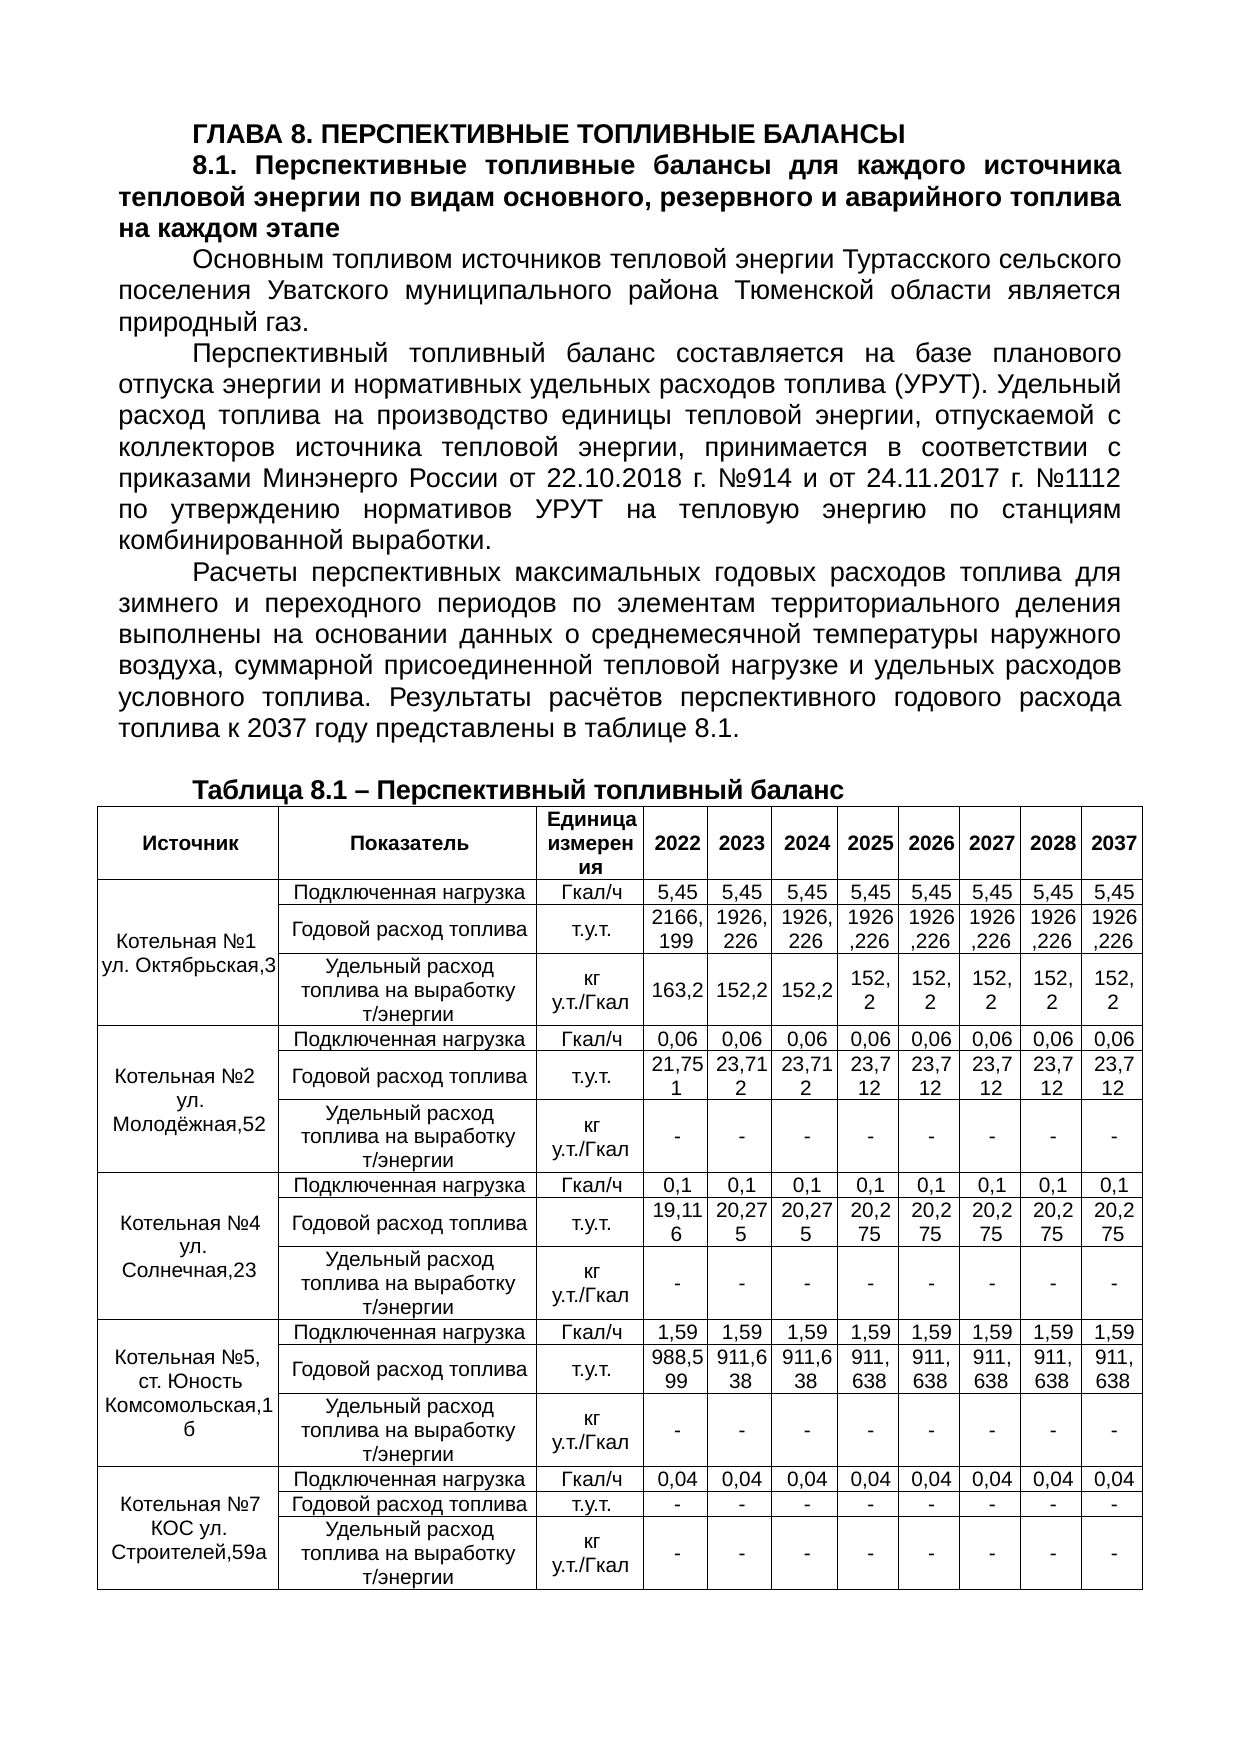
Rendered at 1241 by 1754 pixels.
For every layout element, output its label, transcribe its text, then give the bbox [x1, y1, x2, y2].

text Перспективный топливный баланс составляется на базе планового отпуска энергии и нормативных удельных расходов топлива (УРУТ). Удельный расход топлива на производство единицы тепловой энергии, отпускаемой с коллекторов источника тепловой энергии, принимается в соответствии с приказами Минэнерго России от 22.10.2018 г. №914 и от 24.11.2017 г. №1112 по утверждению нормативов УРУТ на тепловую энергию по станциям комбинированной выработки. [118, 337, 1122, 556]
table_cell 1,59 [1021, 1320, 1081, 1344]
table_cell кг у.т./Гкал [537, 1247, 643, 1319]
table_cell 20,275 [838, 1198, 898, 1246]
table_cell Котельная №4 ул. Солнечная,23 [98, 1173, 278, 1319]
text Таблица 8.1 – Перспективный топливный баланс [118, 774, 1111, 806]
table_cell 5,45 [644, 880, 707, 903]
table_cell Гкал/ч [537, 880, 643, 903]
table_cell 20,275 [899, 1198, 959, 1246]
table_cell - [772, 1492, 837, 1516]
table_header 2026 [899, 807, 959, 878]
table_cell кг у.т./Гкал [537, 1394, 643, 1466]
table_cell - [1082, 1394, 1142, 1466]
table_cell 0,06 [1082, 1026, 1142, 1050]
table_cell - [838, 1100, 898, 1172]
table_cell - [708, 1492, 771, 1516]
table_cell 1,59 [708, 1320, 771, 1344]
table_cell 1926,226 [1082, 905, 1142, 952]
table_cell - [644, 1492, 707, 1516]
table_cell 0,06 [644, 1026, 707, 1050]
table_cell Годовой расход топлива [279, 1051, 536, 1099]
table_cell 0,04 [899, 1467, 959, 1491]
table_cell 0,06 [772, 1026, 837, 1050]
table_cell т.у.т. [537, 1345, 643, 1393]
table_cell - [1082, 1492, 1142, 1516]
table_cell - [644, 1100, 707, 1172]
table_cell 988,599 [644, 1345, 707, 1393]
table_cell 23,712 [708, 1051, 771, 1099]
table_cell - [838, 1492, 898, 1516]
table_cell - [899, 1492, 959, 1516]
table_cell 0,1 [708, 1173, 771, 1197]
table_cell 152,2 [1021, 954, 1081, 1025]
table_cell - [899, 1517, 959, 1589]
table_cell 0,04 [772, 1467, 837, 1491]
table_cell Удельный расход топлива на выработку т/энергии [279, 1247, 536, 1319]
table_cell кг у.т./Гкал [537, 1100, 643, 1172]
table_cell 0,06 [838, 1026, 898, 1050]
table_cell 0,1 [899, 1173, 959, 1197]
table_cell 23,712 [1021, 1051, 1081, 1099]
table_cell 0,04 [838, 1467, 898, 1491]
table_cell 1,59 [772, 1320, 837, 1344]
table_cell - [1021, 1517, 1081, 1589]
table_header 2025 [838, 807, 898, 878]
table_cell - [899, 1247, 959, 1319]
table_cell - [1021, 1394, 1081, 1466]
table_cell Гкал/ч [537, 1173, 643, 1197]
table_header Источник [98, 807, 278, 878]
table_cell 20,275 [772, 1198, 837, 1246]
table_cell 5,45 [838, 880, 898, 903]
table_cell - [899, 1394, 959, 1466]
table_cell - [960, 1247, 1020, 1319]
table_cell 0,1 [644, 1173, 707, 1197]
table_cell 5,45 [1082, 880, 1142, 903]
table_cell 23,712 [960, 1051, 1020, 1099]
table_cell 911,638 [838, 1345, 898, 1393]
table_cell 5,45 [899, 880, 959, 903]
table_cell - [708, 1247, 771, 1319]
table_cell 1,59 [899, 1320, 959, 1344]
table_cell 0,06 [899, 1026, 959, 1050]
table_cell 1926,226 [708, 905, 771, 952]
table_cell 911,638 [899, 1345, 959, 1393]
table_cell 0,04 [708, 1467, 771, 1491]
table_cell 0,06 [960, 1026, 1020, 1050]
table_cell 0,04 [1082, 1467, 1142, 1491]
table_cell - [838, 1517, 898, 1589]
table_header Единица измерения [537, 807, 643, 878]
table_cell 5,45 [1021, 880, 1081, 903]
table_cell 23,712 [772, 1051, 837, 1099]
table_cell Котельная №2 ул. Молодёжная,52 [98, 1026, 278, 1172]
table_cell кг у.т./Гкал [537, 1517, 643, 1589]
table_cell 1,59 [644, 1320, 707, 1344]
table_cell Гкал/ч [537, 1320, 643, 1344]
table_cell 911,638 [960, 1345, 1020, 1393]
table_cell Удельный расход топлива на выработку т/энергии [279, 1517, 536, 1589]
table_cell Подключенная нагрузка [279, 1173, 536, 1197]
table_cell 152,2 [1082, 954, 1142, 1025]
table_cell 0,1 [1021, 1173, 1081, 1197]
table_cell 20,275 [1082, 1198, 1142, 1246]
table_cell 1926,226 [899, 905, 959, 952]
table_cell Годовой расход топлива [279, 1198, 536, 1246]
table_cell т.у.т. [537, 1198, 643, 1246]
table_cell - [960, 1100, 1020, 1172]
table_cell 1,59 [1082, 1320, 1142, 1344]
table_cell Годовой расход топлива [279, 1345, 536, 1393]
table_cell Годовой расход топлива [279, 905, 536, 952]
table_cell Подключенная нагрузка [279, 1026, 536, 1050]
table_cell 0,06 [1021, 1026, 1081, 1050]
table_cell Удельный расход топлива на выработку т/энергии [279, 954, 536, 1025]
table_header 2024 [772, 807, 837, 878]
table_cell 2166,199 [644, 905, 707, 952]
table_cell - [960, 1517, 1020, 1589]
table_cell - [1082, 1100, 1142, 1172]
table_header 2022 [644, 807, 707, 878]
table_cell Котельная №7 КОС ул. Строителей,59а [98, 1467, 278, 1589]
table_cell - [772, 1517, 837, 1589]
table_cell Гкал/ч [537, 1467, 643, 1491]
table_cell 911,638 [1021, 1345, 1081, 1393]
table_cell 911,638 [1082, 1345, 1142, 1393]
table_cell - [772, 1394, 837, 1466]
table_cell - [772, 1100, 837, 1172]
table_cell 21,751 [644, 1051, 707, 1099]
table_cell - [708, 1517, 771, 1589]
table_header 2027 [960, 807, 1020, 878]
table_cell 1926,226 [772, 905, 837, 952]
table_cell 5,45 [708, 880, 771, 903]
table_cell Удельный расход топлива на выработку т/энергии [279, 1100, 536, 1172]
table_cell 1926,226 [960, 905, 1020, 952]
table_cell - [708, 1100, 771, 1172]
table_cell 23,712 [899, 1051, 959, 1099]
table_cell кг у.т./Гкал [537, 954, 643, 1025]
table_cell т.у.т. [537, 1051, 643, 1099]
table_cell Котельная №1 ул. Октябрьская,3 [98, 880, 278, 1025]
table_cell 0,06 [708, 1026, 771, 1050]
text Основным топливом источников тепловой энергии Туртасского сельского поселения Уватского муниципального района Тюменской области является природный газ. [118, 243, 1122, 337]
table_cell 20,275 [1021, 1198, 1081, 1246]
table_cell 0,1 [1082, 1173, 1142, 1197]
table_cell 23,712 [1082, 1051, 1142, 1099]
table_cell 0,04 [960, 1467, 1020, 1491]
table_cell 163,2 [644, 954, 707, 1025]
table_cell 152,2 [960, 954, 1020, 1025]
table_cell 0,1 [838, 1173, 898, 1197]
table_cell - [1021, 1100, 1081, 1172]
table_cell т.у.т. [537, 905, 643, 952]
table_cell 0,04 [644, 1467, 707, 1491]
table_cell 0,04 [1021, 1467, 1081, 1491]
table_cell - [644, 1394, 707, 1466]
table_cell 911,638 [708, 1345, 771, 1393]
table_cell 152,2 [772, 954, 837, 1025]
table_cell - [838, 1247, 898, 1319]
table_cell 5,45 [960, 880, 1020, 903]
table_cell - [960, 1492, 1020, 1516]
table_cell 23,712 [838, 1051, 898, 1099]
table_cell Годовой расход топлива [279, 1492, 536, 1516]
table_cell 911,638 [772, 1345, 837, 1393]
table_header Показатель [279, 807, 536, 878]
table_cell 152,2 [838, 954, 898, 1025]
subtitle ГЛАВА 8. ПЕРСПЕКТИВНЫЕ ТОПЛИВНЫЕ БАЛАНСЫ [118, 118, 1122, 149]
table_header 2028 [1021, 807, 1081, 878]
table_cell 152,2 [899, 954, 959, 1025]
table_cell - [772, 1247, 837, 1319]
table_cell Подключенная нагрузка [279, 1467, 536, 1491]
table_cell - [899, 1100, 959, 1172]
table_cell - [1082, 1247, 1142, 1319]
table_cell - [644, 1247, 707, 1319]
table_cell Подключенная нагрузка [279, 1320, 536, 1344]
table_cell Гкал/ч [537, 1026, 643, 1050]
table_cell - [1082, 1517, 1142, 1589]
subtitle 8.1. Перспективные топливные балансы для каждого источника тепловой энергии по видам основного, резервного и аварийного топлива на каждом этапе [118, 149, 1122, 243]
table_cell 1,59 [838, 1320, 898, 1344]
table_cell - [708, 1394, 771, 1466]
table_cell - [644, 1517, 707, 1589]
table_cell 5,45 [772, 880, 837, 903]
table_cell - [838, 1394, 898, 1466]
table_cell 19,116 [644, 1198, 707, 1246]
table_cell 1926,226 [838, 905, 898, 952]
table_cell - [1021, 1247, 1081, 1319]
table_cell 0,1 [772, 1173, 837, 1197]
table_cell Подключенная нагрузка [279, 880, 536, 903]
table_cell Удельный расход топлива на выработку т/энергии [279, 1394, 536, 1466]
table_cell 1,59 [960, 1320, 1020, 1344]
table_cell 0,1 [960, 1173, 1020, 1197]
table_cell 20,275 [960, 1198, 1020, 1246]
text Расчеты перспективных максимальных годовых расходов топлива для зимнего и переходного периодов по элементам территориального деления выполнены на основании данных о среднемесячной температуры наружного воздуха, суммарной присоединенной тепловой нагрузке и удельных расходов условного топлива. Результаты расчётов перспективного годового расхода топлива к 2037 году представлены в таблице 8.1. [118, 556, 1122, 743]
table_cell 152,2 [708, 954, 771, 1025]
table_header 2023 [708, 807, 771, 878]
table_cell 20,275 [708, 1198, 771, 1246]
table_header 2037 [1082, 807, 1142, 878]
table_cell т.у.т. [537, 1492, 643, 1516]
table_cell - [960, 1394, 1020, 1466]
table_cell Котельная №5, ст. Юность Комсомольская,1б [98, 1320, 278, 1466]
table_cell - [1021, 1492, 1081, 1516]
table_cell 1926,226 [1021, 905, 1081, 952]
